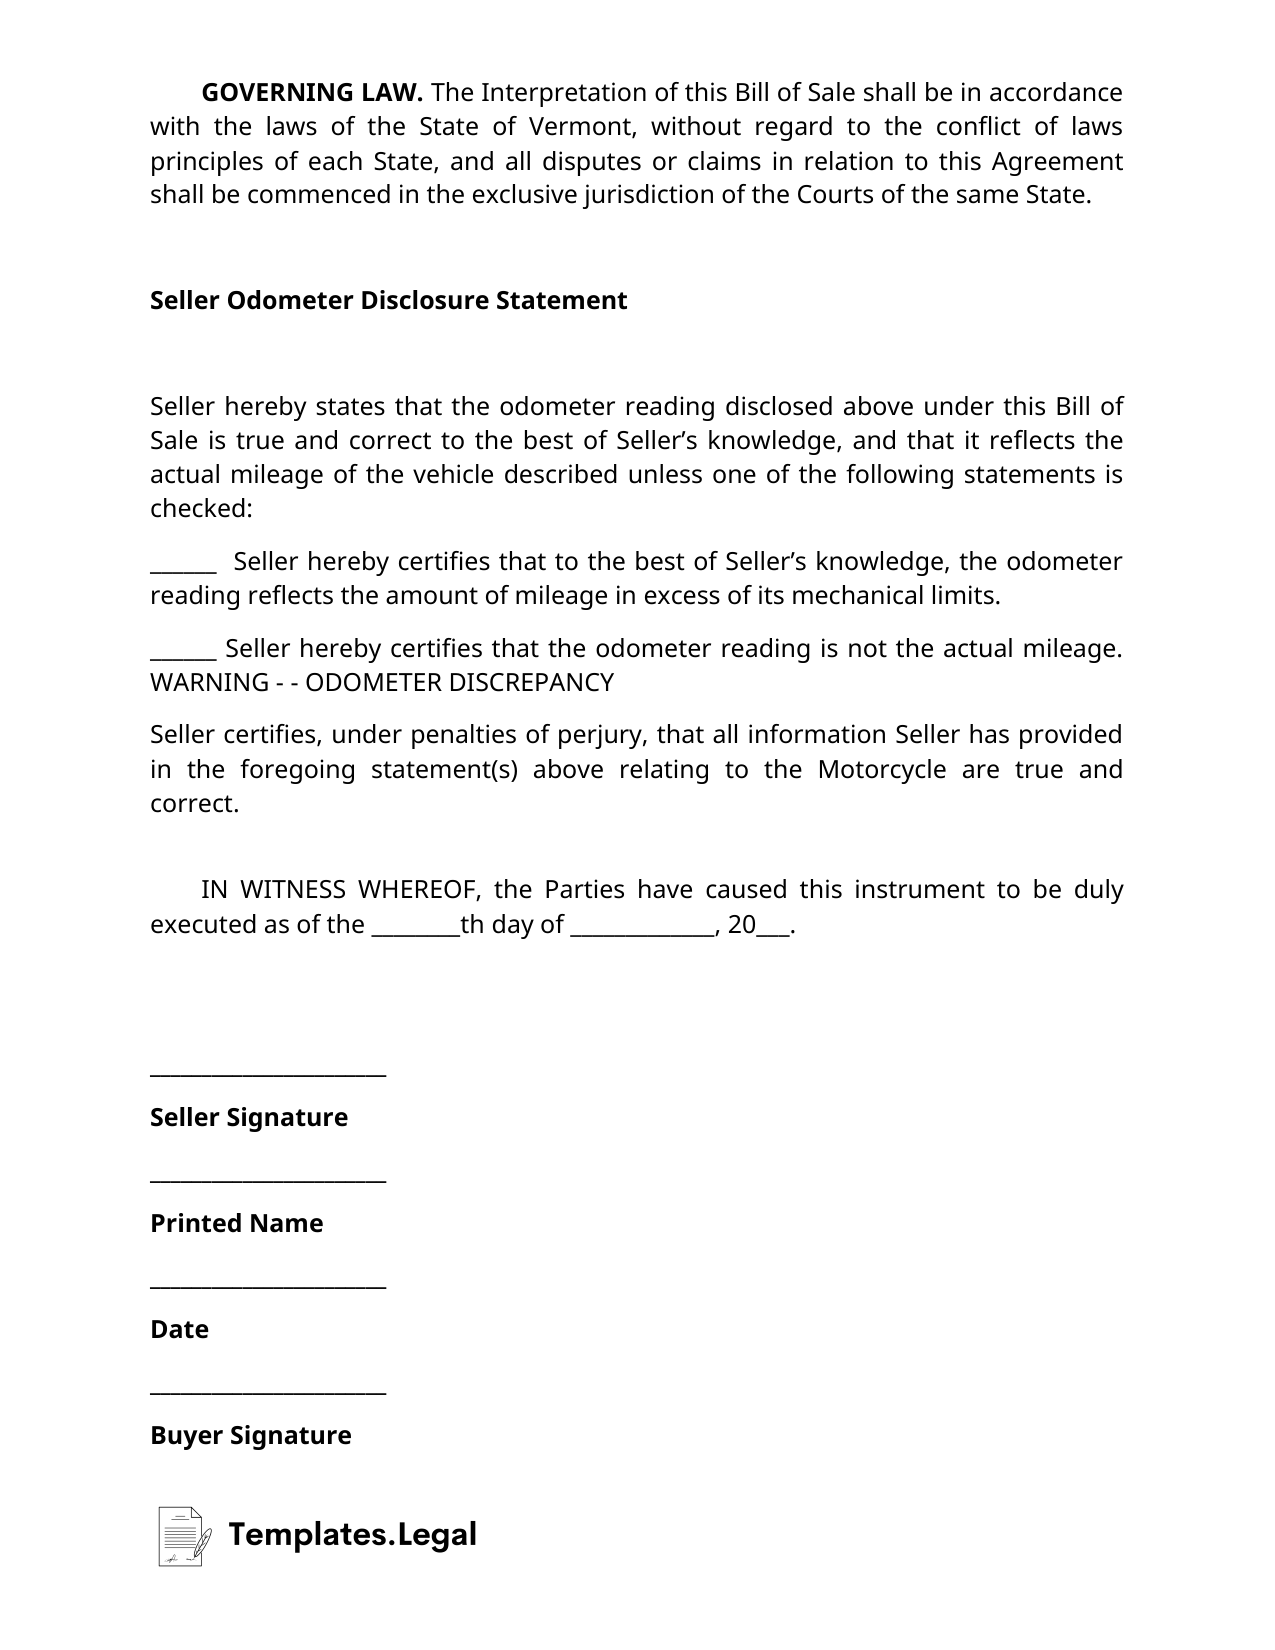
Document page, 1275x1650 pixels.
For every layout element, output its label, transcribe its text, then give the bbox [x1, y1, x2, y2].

text GOVERNING LAW. The Interpretation of this Bill of Sale shall be in accordance with the laws of the State of Vermont, without regard to the conflict of laws principles of each State, and all disputes or claims in relation to this Agreement shall be commenced in the exclusive jurisdiction of the Courts of the same State. [150, 75, 1125, 211]
text IN WITNESS WHEREOF, the Parties have caused this instrument to be duly executed as of the ________th day of _____________, 20___. [150, 872, 1125, 940]
text Seller Signature [150, 1099, 1125, 1133]
text _______________________ [150, 1046, 1125, 1080]
text Seller Odometer Disclosure Statement [150, 283, 1125, 317]
text ______ Seller hereby certifies that the odometer reading is not the actual mileage. WARNING - - ODOMETER DISCREPANCY [150, 630, 1125, 698]
text Seller certifies, under penalties of perjury, that all information Seller has provided in the foregoing statement(s) above relating to the Motorcycle are true and correct. [150, 717, 1125, 853]
text Seller hereby states that the odometer reading disclosed above under this Bill of Sale is true and correct to the best of Seller’s knowledge, and that it reflects the actual mileage of the vehicle described unless one of the following statements is checked: [150, 388, 1125, 525]
text _______________________ [150, 1258, 1125, 1292]
text _______________________ [150, 1152, 1125, 1186]
text Buyer Signature [150, 1417, 1125, 1452]
text Printed Name [150, 1205, 1125, 1239]
text _______________________ [150, 1364, 1125, 1398]
text ______ Seller hereby certifies that to the best of Seller’s knowledge, the odometer reading reflects the amount of mileage in excess of its mechanical limits. [150, 543, 1125, 612]
text Date [150, 1311, 1125, 1346]
